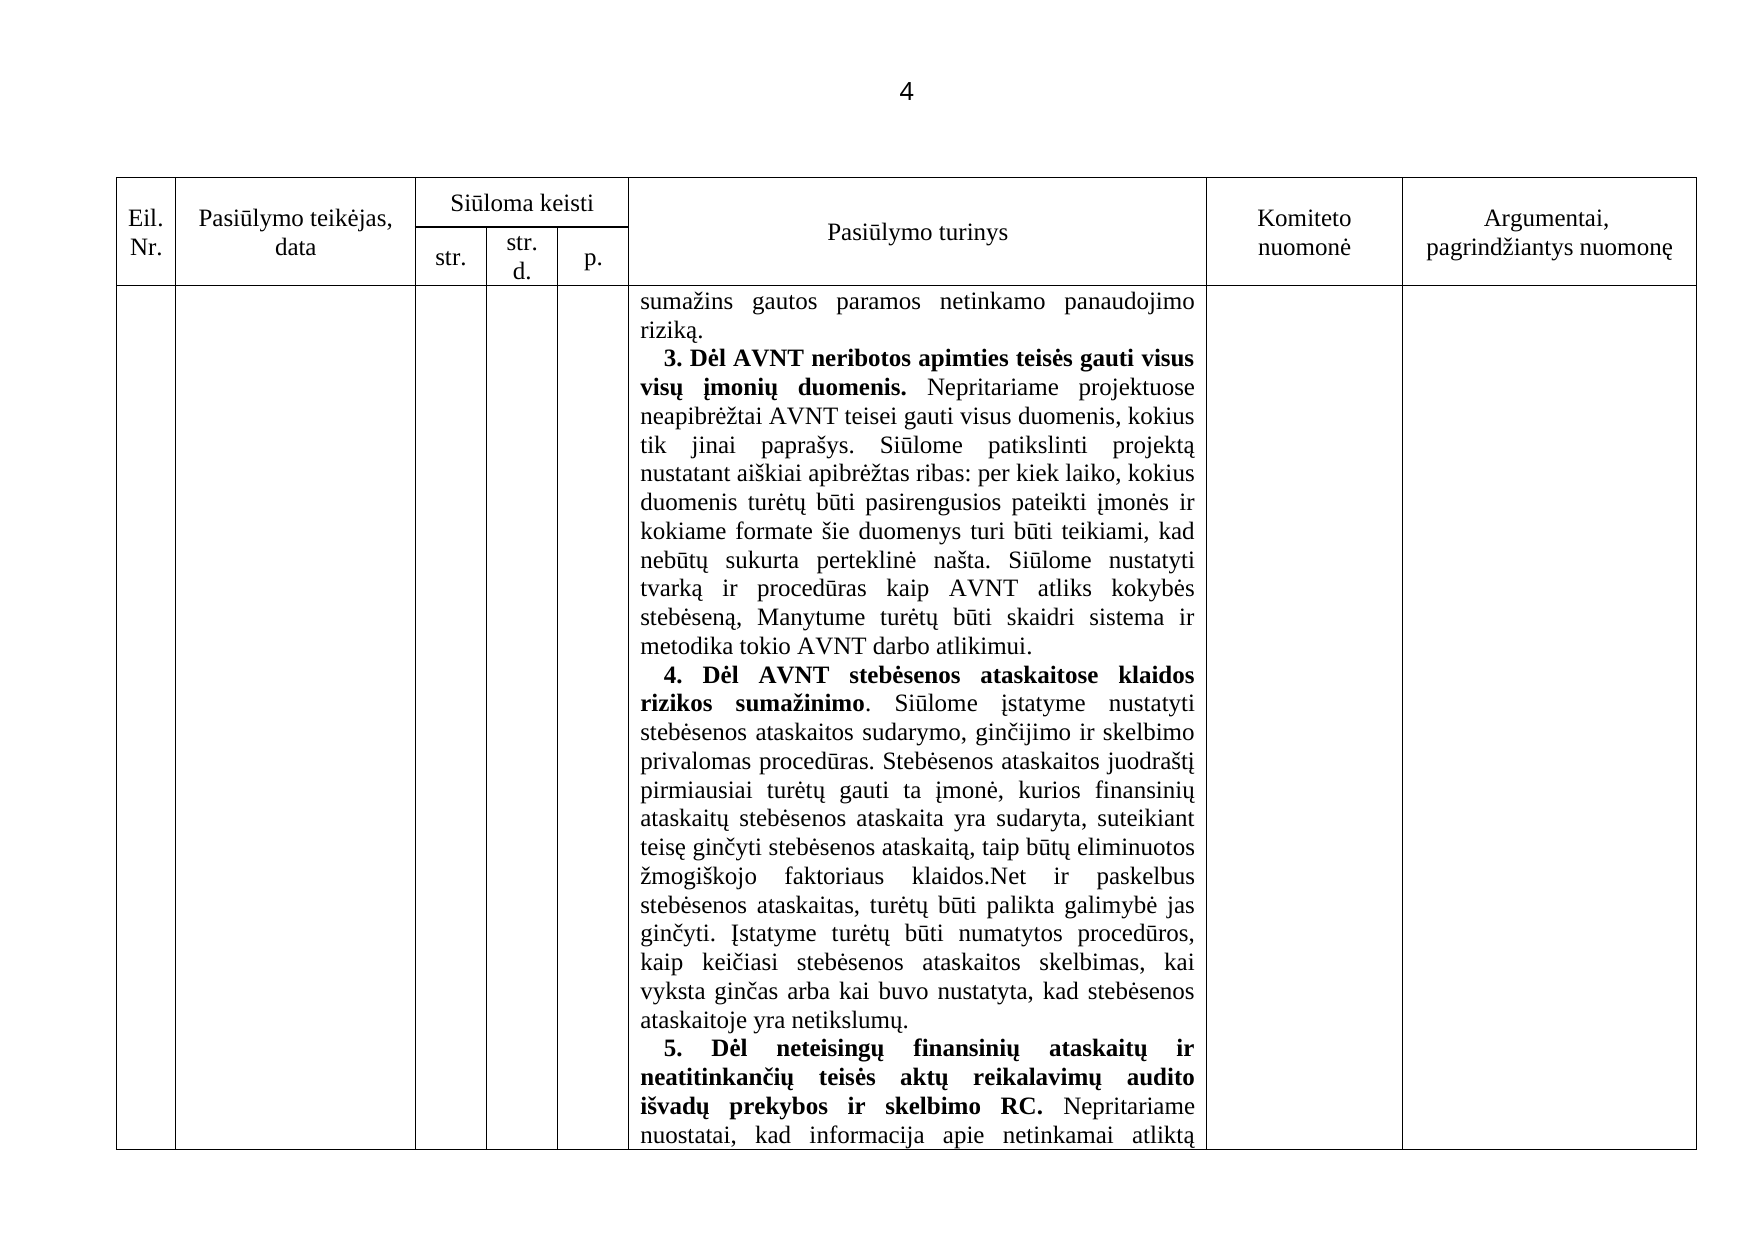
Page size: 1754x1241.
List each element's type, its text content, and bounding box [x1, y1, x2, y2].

table_cell [1207, 286, 1402, 1148]
table_cell [176, 286, 415, 1148]
table_cell [487, 286, 557, 1148]
table_cell str. d. [487, 228, 557, 285]
table_cell [117, 286, 175, 1148]
table_header Siūloma keisti [416, 178, 628, 226]
table_header Pasiūlymo teikėjas, data [176, 178, 415, 285]
table_cell [558, 286, 628, 1148]
table_header Eil. Nr. [117, 178, 175, 285]
table_cell sumažins gautos paramos netinkamo panaudojimo riziką. 3. Dėl AVNT neribotos apimties teisės gauti visus visų įmonių duomenis. Nepritariame projektuose neapibrėžtai AVNT teisei gauti visus duomenis, kokius tik jinai paprašys. Siūlome patikslinti projektą nustatant aiškiai apibrėžtas ribas: per kiek laiko, kokius duomenis turėtų būti pasirengusios pateikti įmonės ir kokiame formate šie duomenys turi būti teikiami, kad nebūtų sukurta perteklinė našta. Siūlome nustatyti tvarką ir procedūras kaip AVNT atliks kokybės stebėseną, Manytume turėtų būti skaidri sistema ir metodika tokio AVNT darbo atlikimui. 4. Dėl AVNT stebėsenos ataskaitose klaidos rizikos sumažinimo. Siūlome įstatyme nustatyti stebėsenos ataskaitos sudarymo, ginčijimo ir skelbimo privalomas procedūras. Stebėsenos ataskaitos juodraštį pirmiausiai turėtų gauti ta įmonė, kurios finansinių ataskaitų stebėsenos ataskaita yra sudaryta, suteikiant teisę ginčyti stebėsenos ataskaitą, taip būtų eliminuotos žmogiškojo faktoriaus klaidos.Net ir paskelbus stebėsenos ataskaitas, turėtų būti palikta galimybė jas ginčyti. Įstatyme turėtų būti numatytos procedūros, kaip keičiasi stebėsenos ataskaitos skelbimas, kai vyksta ginčas arba kai buvo nustatyta, kad stebėsenos ataskaitoje yra netikslumų. 5. Dėl neteisingų finansinių ataskaitų ir neatitinkančių teisės aktų reikalavimų audito išvadų prekybos ir skelbimo RC. Nepritariame nuostatai, kad informacija apie netinkamai atliktą [629, 286, 1206, 1148]
table_cell str. [416, 228, 486, 285]
table_cell [1403, 286, 1696, 1148]
table_cell p. [558, 228, 628, 285]
table_header Pasiūlymo turinys [629, 178, 1206, 285]
table_cell [416, 286, 486, 1148]
table_header Komiteto nuomonė [1207, 178, 1402, 285]
table_header Argumentai, pagrindžiantys nuomonę [1403, 178, 1696, 285]
